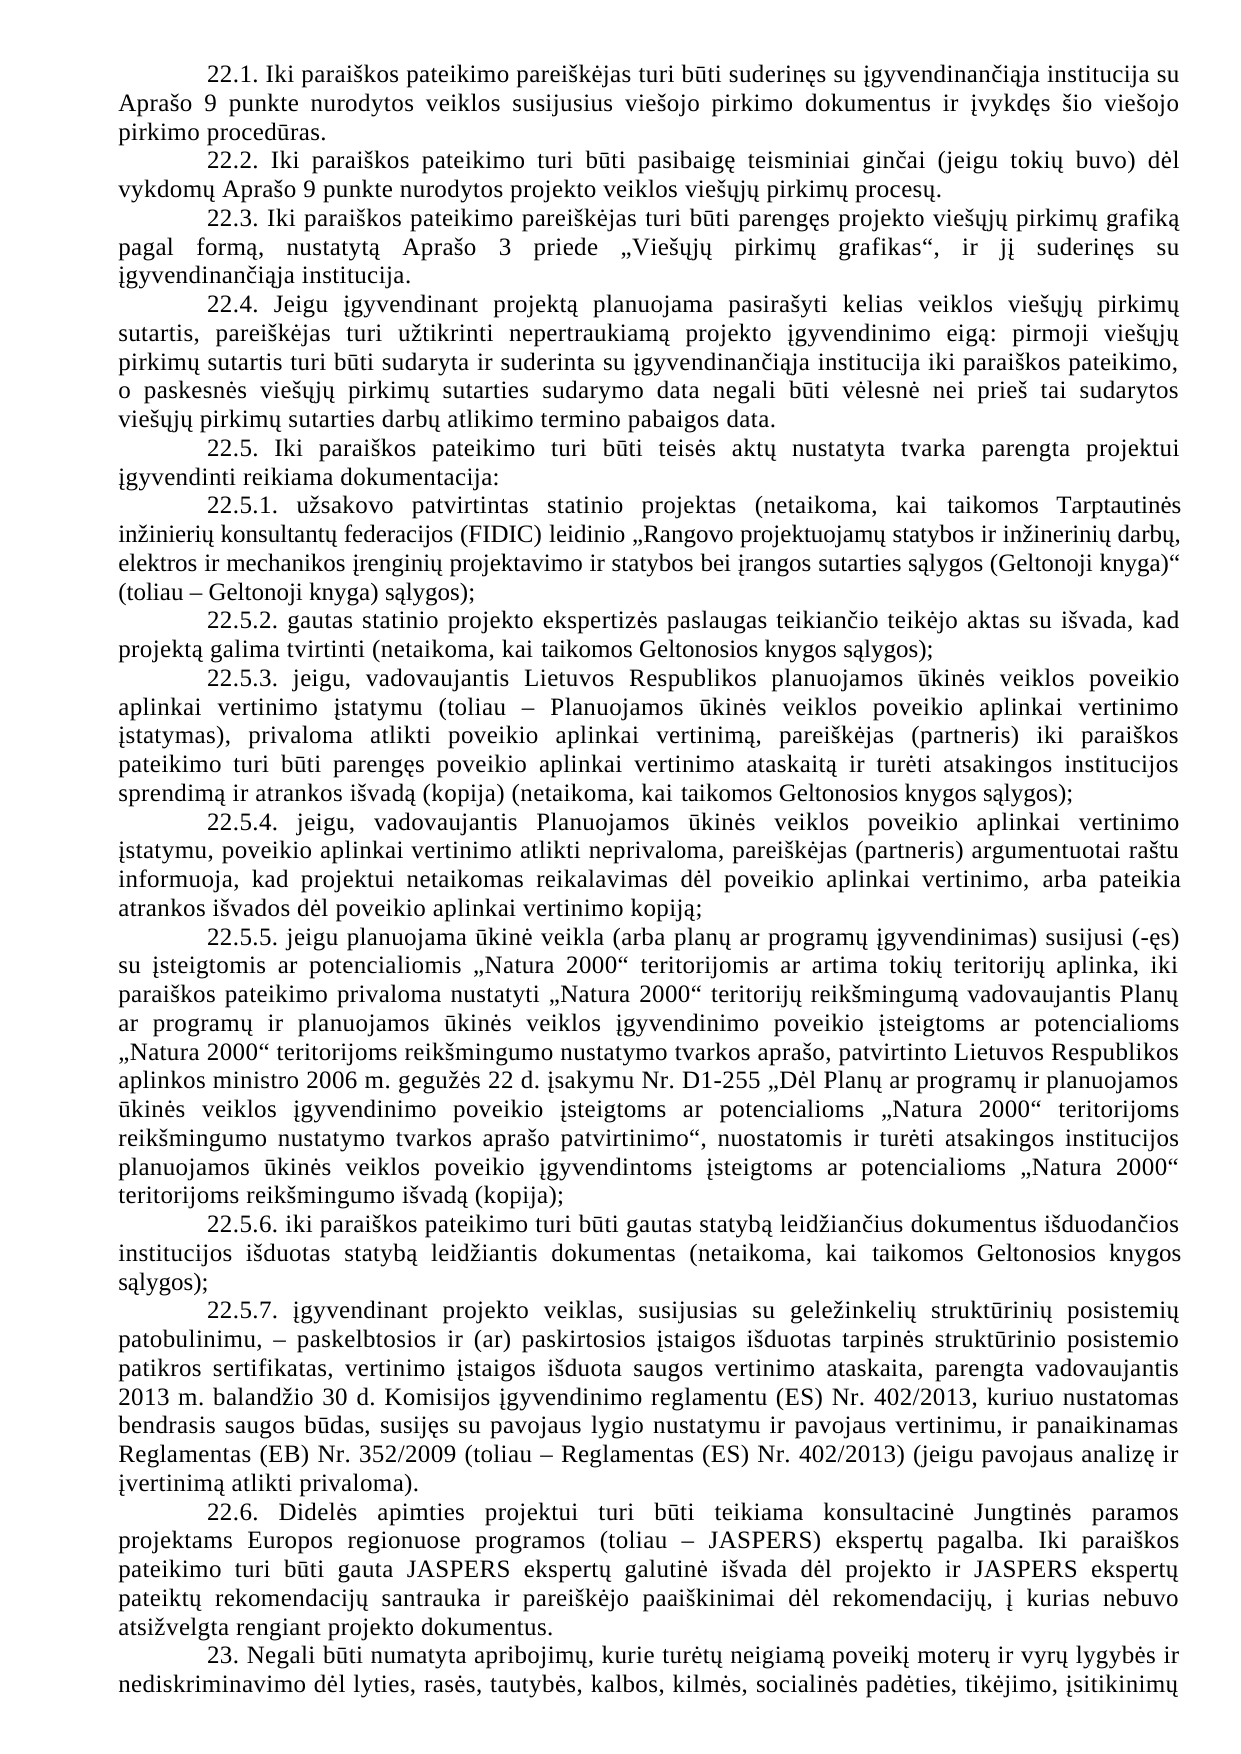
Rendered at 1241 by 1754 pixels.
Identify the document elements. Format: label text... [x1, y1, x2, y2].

text 22.1. Iki paraiškos pateikimo pareiškėjas turi būti suderinęs su įgyvendinančiąja institucija su Aprašo 9 punkte nurodytos veiklos susijusius viešojo pirkimo dokumentus ir įvykdęs šio viešojo pirkimo procedūras. [118, 59, 1181, 145]
text 22.4. Jeigu įgyvendinant projektą planuojama pasirašyti kelias veiklos viešųjų pirkimų sutartis, pareiškėjas turi užtikrinti nepertraukiamą projekto įgyvendinimo eigą: pirmoji viešųjų pirkimų sutartis turi būti sudaryta ir suderinta su įgyvendinančiąja institucija iki paraiškos pateikimo, o paskesnės viešųjų pirkimų sutarties sudarymo data negali būti vėlesnė nei prieš tai sudarytos viešųjų pirkimų sutarties darbų atlikimo termino pabaigos data. [118, 289, 1181, 433]
text 22.2. Iki paraiškos pateikimo turi būti pasibaigę teisminiai ginčai (jeigu tokių buvo) dėl vykdomų Aprašo 9 punkte nurodytos projekto veiklos viešųjų pirkimų procesų. [118, 145, 1181, 203]
text 22.5.3. jeigu, vadovaujantis Lietuvos Respublikos planuojamos ūkinės veiklos poveikio aplinkai vertinimo įstatymu (toliau – Planuojamos ūkinės veiklos poveikio aplinkai vertinimo įstatymas), privaloma atlikti poveikio aplinkai vertinimą, pareiškėjas (partneris) iki paraiškos pateikimo turi būti parengęs poveikio aplinkai vertinimo ataskaitą ir turėti atsakingos institucijos sprendimą ir atrankos išvadą (kopija) (netaikoma, kai taikomos Geltonosios knygos sąlygos); [118, 663, 1181, 807]
text 22.5.6. iki paraiškos pateikimo turi būti gautas statybą leidžiančius dokumentus išduodančios institucijos išduotas statybą leidžiantis dokumentas (netaikoma, kai taikomos Geltonosios knygos sąlygos); [118, 1209, 1181, 1296]
text 22.3. Iki paraiškos pateikimo pareiškėjas turi būti parengęs projekto viešųjų pirkimų grafiką pagal formą, nustatytą Aprašo 3 priede „Viešųjų pirkimų grafikas“, ir jį suderinęs su įgyvendinančiąja institucija. [118, 203, 1181, 289]
text 22.6. Didelės apimties projektui turi būti teikiama konsultacinė Jungtinės paramos projektams Europos regionuose programos (toliau – JASPERS) ekspertų pagalba. Iki paraiškos pateikimo turi būti gauta JASPERS ekspertų galutinė išvada dėl projekto ir JASPERS ekspertų pateiktų rekomendacijų santrauka ir pareiškėjo paaiškinimai dėl rekomendacijų, į kurias nebuvo atsižvelgta rengiant projekto dokumentus. [118, 1497, 1181, 1641]
text 22.5. Iki paraiškos pateikimo turi būti teisės aktų nustatyta tvarka parengta projektui įgyvendinti reikiama dokumentacija: [118, 433, 1181, 490]
text 22.5.1. užsakovo patvirtintas statinio projektas (netaikoma, kai taikomos Tarptautinės inžinierių konsultantų federacijos (FIDIC) leidinio „Rangovo projektuojamų statybos ir inžinerinių darbų, elektros ir mechanikos įrenginių projektavimo ir statybos bei įrangos sutarties sąlygos (Geltonoji knyga)“ (toliau – Geltonoji knyga) sąlygos); [118, 490, 1181, 605]
text 22.5.4. jeigu, vadovaujantis Planuojamos ūkinės veiklos poveikio aplinkai vertinimo įstatymu, poveikio aplinkai vertinimo atlikti neprivaloma, pareiškėjas (partneris) argumentuotai raštu informuoja, kad projektui netaikomas reikalavimas dėl poveikio aplinkai vertinimo, arba pateikia atrankos išvados dėl poveikio aplinkai vertinimo kopiją; [118, 807, 1181, 922]
text 23. Negali būti numatyta apribojimų, kurie turėtų neigiamą poveikį moterų ir vyrų lygybės ir nediskriminavimo dėl lyties, rasės, tautybės, kalbos, kilmės, socialinės padėties, tikėjimo, įsitikinimų [118, 1641, 1181, 1698]
text 22.5.2. gautas statinio projekto ekspertizės paslaugas teikiančio teikėjo aktas su išvada, kad projektą galima tvirtinti (netaikoma, kai taikomos Geltonosios knygos sąlygos); [118, 605, 1181, 663]
text 22.5.7. įgyvendinant projekto veiklas, susijusias su geležinkelių struktūrinių posistemių patobulinimu, – paskelbtosios ir (ar) paskirtosios įstaigos išduotas tarpinės struktūrinio posistemio patikros sertifikatas, vertinimo įstaigos išduota saugos vertinimo ataskaita, parengta vadovaujantis 2013 m. balandžio 30 d. Komisijos įgyvendinimo reglamentu (ES) Nr. 402/2013, kuriuo nustatomas bendrasis saugos būdas, susijęs su pavojaus lygio nustatymu ir pavojaus vertinimu, ir panaikinamas Reglamentas (EB) Nr. 352/2009 (toliau – Reglamentas (ES) Nr. 402/2013) (jeigu pavojaus analizę ir įvertinimą atlikti privaloma). [118, 1296, 1181, 1497]
text 22.5.5. jeigu planuojama ūkinė veikla (arba planų ar programų įgyvendinimas) susijusi (-ęs) su įsteigtomis ar potencialiomis „Natura 2000“ teritorijomis ar artima tokių teritorijų aplinka, iki paraiškos pateikimo privaloma nustatyti „Natura 2000“ teritorijų reikšmingumą vadovaujantis Planų ar programų ir planuojamos ūkinės veiklos įgyvendinimo poveikio įsteigtoms ar potencialioms „Natura 2000“ teritorijoms reikšmingumo nustatymo tvarkos aprašo, patvirtinto Lietuvos Respublikos aplinkos ministro 2006 m. gegužės 22 d. įsakymu Nr. D1-255 „Dėl Planų ar programų ir planuojamos ūkinės veiklos įgyvendinimo poveikio įsteigtoms ar potencialioms „Natura 2000“ teritorijoms reikšmingumo nustatymo tvarkos aprašo patvirtinimo“, nuostatomis ir turėti atsakingos institucijos planuojamos ūkinės veiklos poveikio įgyvendintoms įsteigtoms ar potencialioms „Natura 2000“ teritorijoms reikšmingumo išvadą (kopija); [118, 922, 1181, 1209]
